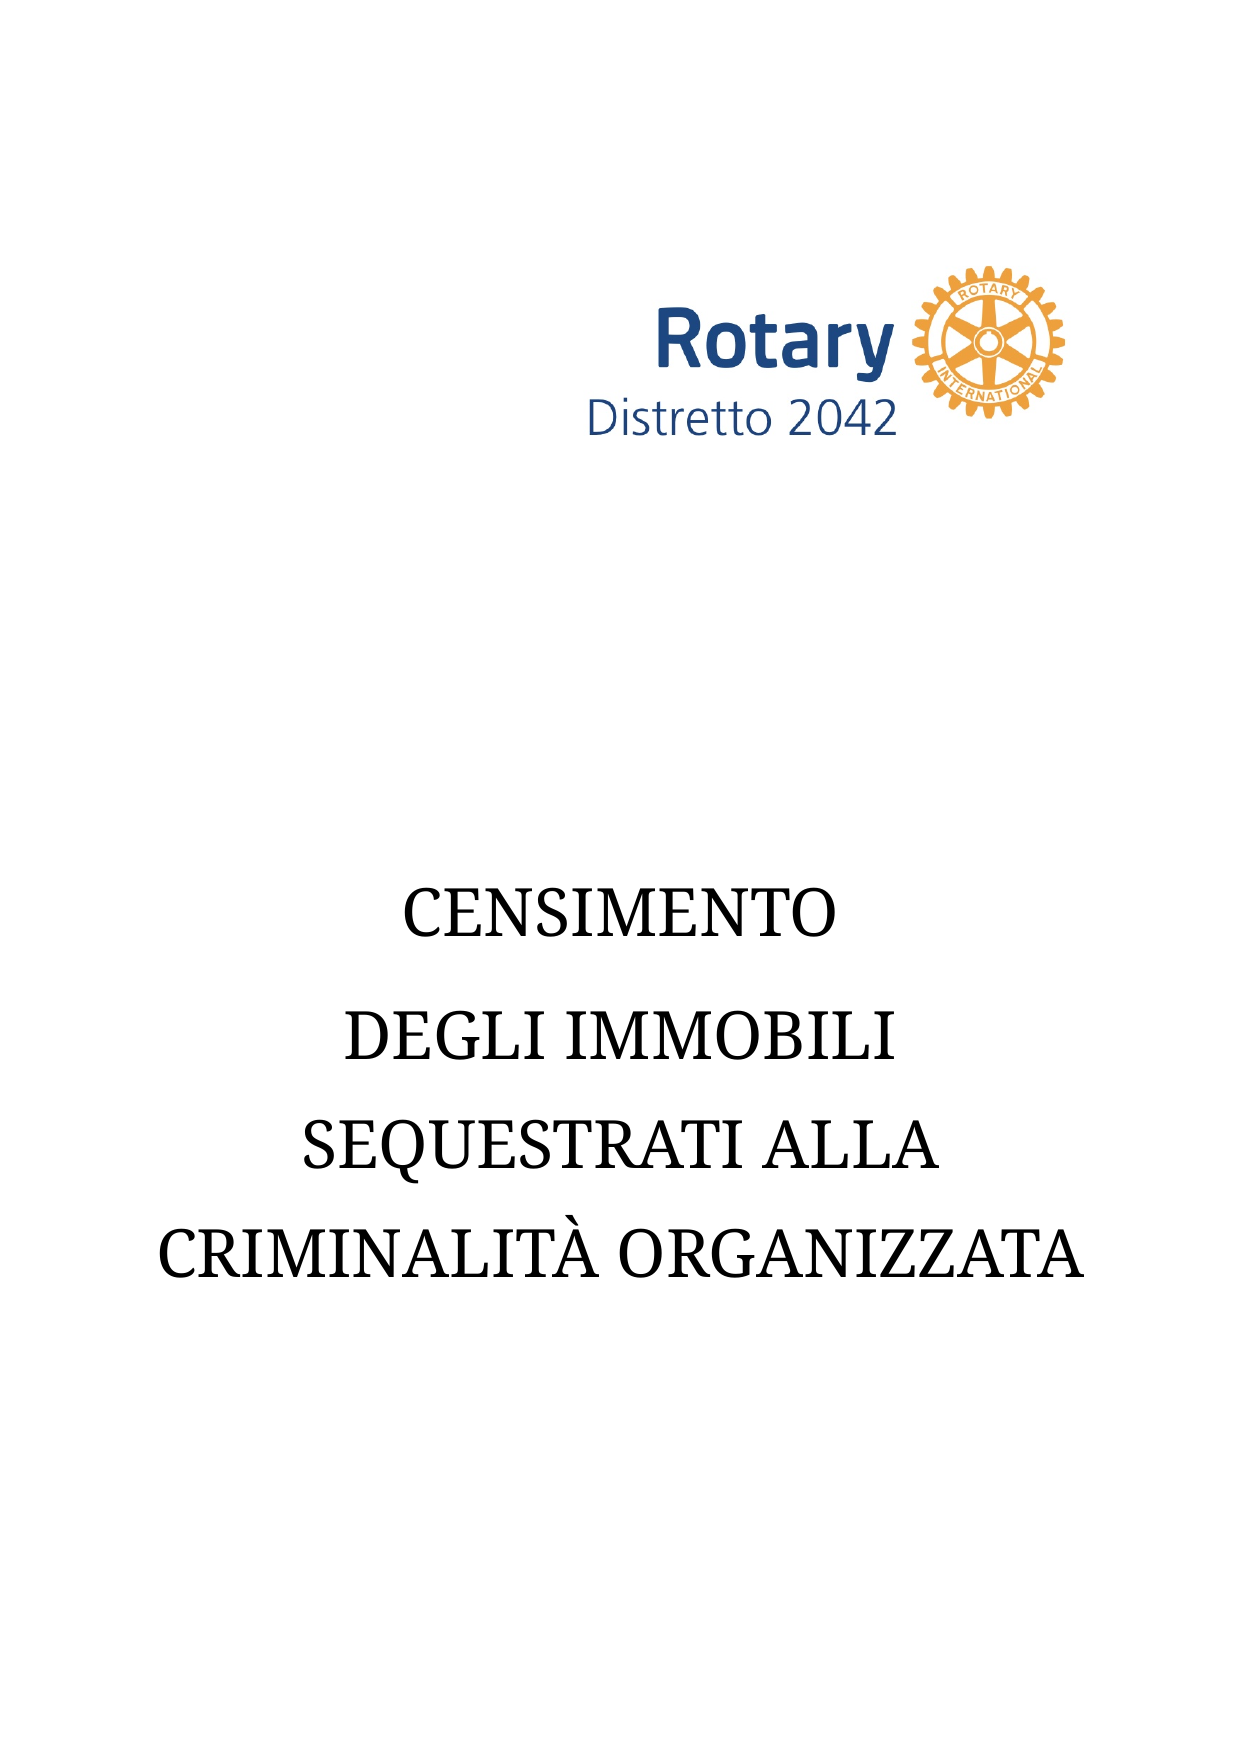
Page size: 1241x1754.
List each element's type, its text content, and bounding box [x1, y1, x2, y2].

text DEGLI IMMOBILI SEQUESTRATI ALLA CRIMINALITÀ ORGANIZZATA [118, 988, 1122, 1297]
picture [118, 152, 1123, 550]
text CENSIMENTO [118, 865, 1122, 956]
